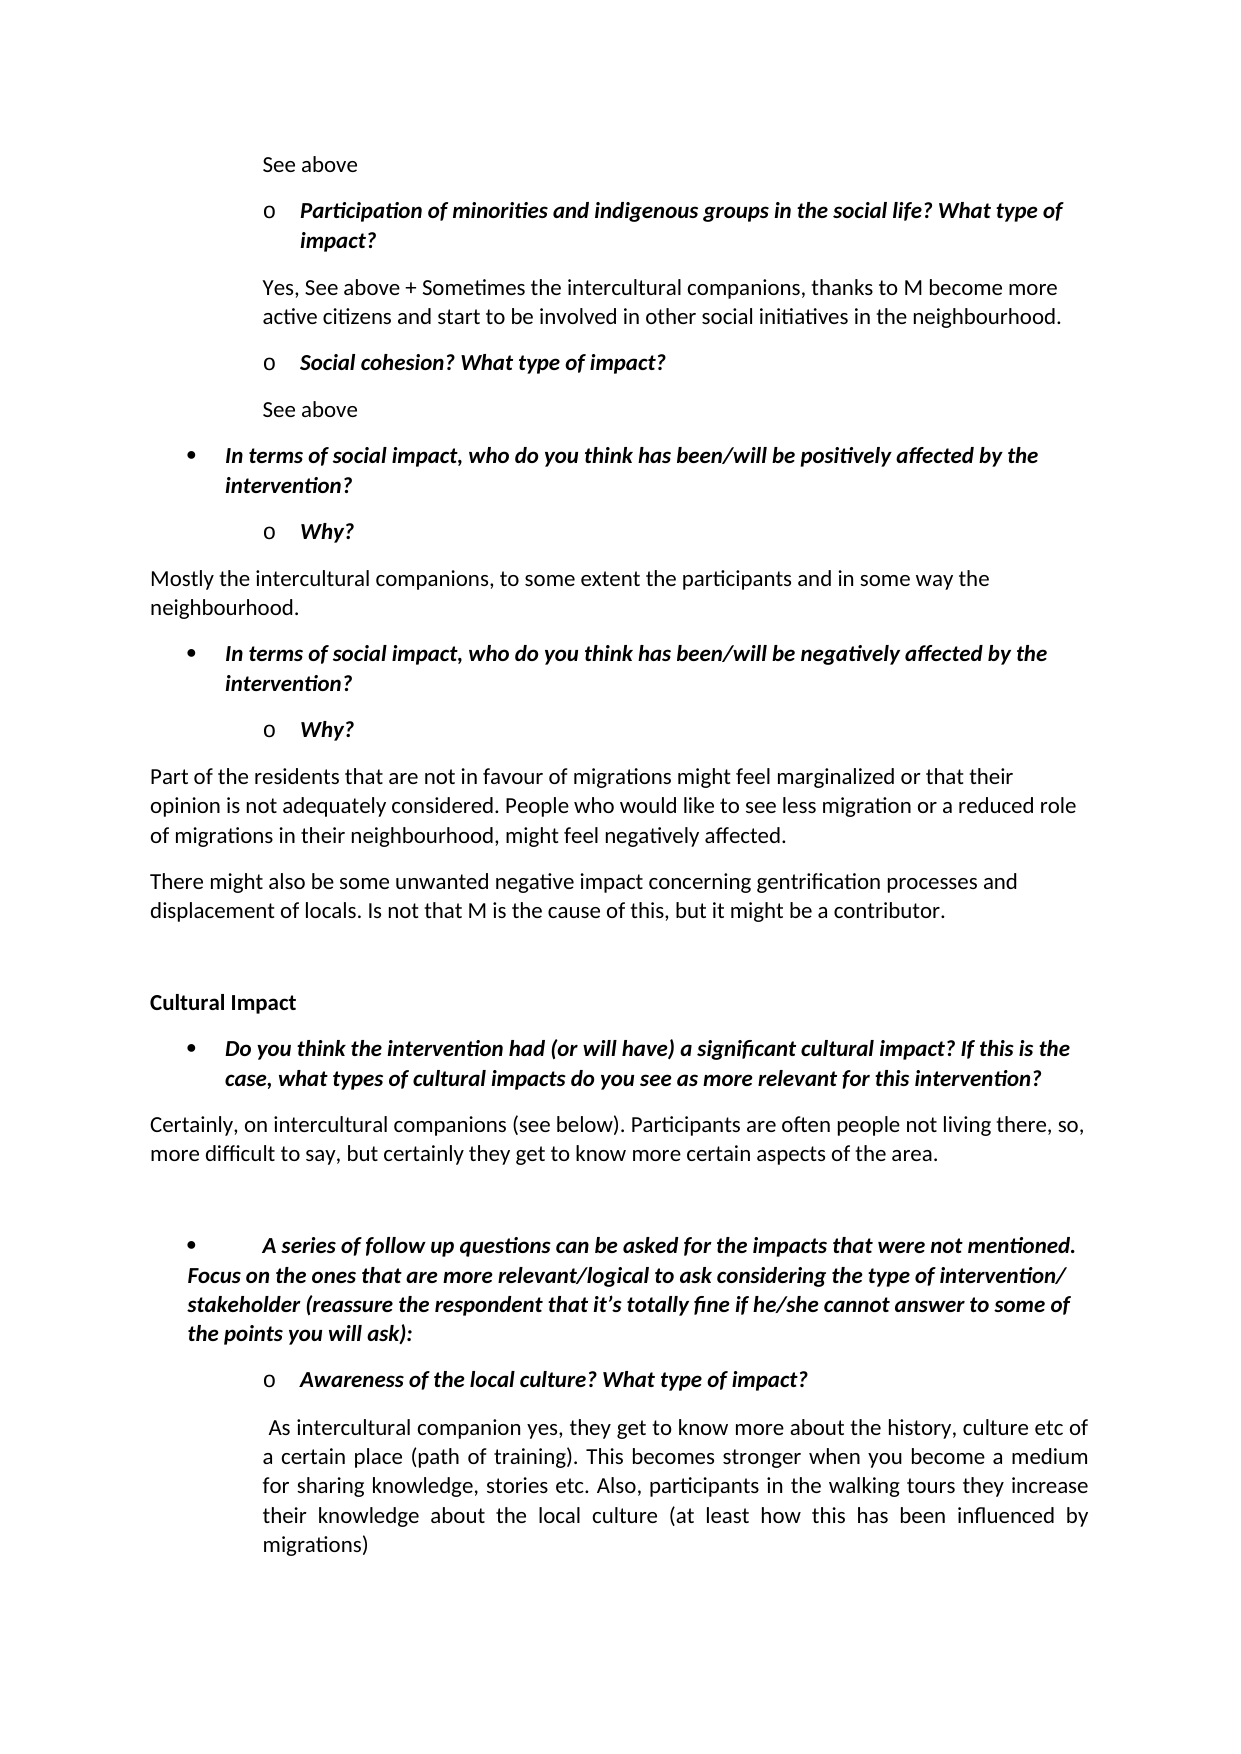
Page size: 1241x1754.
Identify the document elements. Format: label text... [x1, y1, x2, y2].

list Social cohesion? What type of impact? [262, 348, 1090, 377]
list Do you think the intervention had (or will have) a significant cultural impact? If this is the case, what types of cultural impacts do you see as more relevant for this intervention? [187, 1034, 1090, 1092]
text See above [262, 395, 1090, 423]
text Certainly, on intercultural companions (see below). Participants are often people not living there, so, more difficult to say, but certainly they get to know more certain aspects of the area. [150, 1110, 1090, 1167]
text See above [262, 150, 1090, 178]
list Why? [262, 715, 1090, 744]
text As intercultural companion yes, they get to know more about the history, culture etc of a certain place (path of training). This becomes stronger when you become a medium for sharing knowledge, stories etc. Also, participants in the walking tours they increase their knowledge about the local culture (at least how this has been influenced by migrations) [262, 1413, 1090, 1558]
text Mostly the intercultural companions, to some extent the participants and in some way the neighbourhood. [150, 564, 1090, 621]
list Participation of minorities and indigenous groups in the social life? What type of impact? [262, 196, 1090, 254]
list In terms of social impact, who do you think has been/will be positively affected by the intervention? [187, 441, 1090, 499]
text Yes, See above + Sometimes the intercultural companions, thanks to M become more active citizens and start to be involved in other social initiatives in the neighbourhood. [262, 273, 1090, 330]
text Cultural Impact [150, 988, 1090, 1016]
list Awareness of the local culture? What type of impact? [262, 1366, 1090, 1395]
list In terms of social impact, who do you think has been/will be negatively affected by the intervention? [187, 639, 1090, 697]
list A series of follow up questions can be asked for the impacts that were not mentioned. Focus on the ones that are more relevant/logical to ask considering the type of intervention/ stakeholder (reassure the respondent that it’s totally fine if he/she cannot answer to some of the points you will ask): [187, 1231, 1090, 1347]
text There might also be some unwanted negative impact concerning gentrification processes and displacement of locals. Is not that M is the cause of this, but it might be a contributor. [150, 867, 1090, 924]
text Part of the residents that are not in favour of migrations might feel marginalized or that their opinion is not adequately considered. People who would like to see less migration or a reduced role of migrations in their neighbourhood, might feel negatively affected. [150, 762, 1090, 849]
list Why? [262, 517, 1090, 546]
